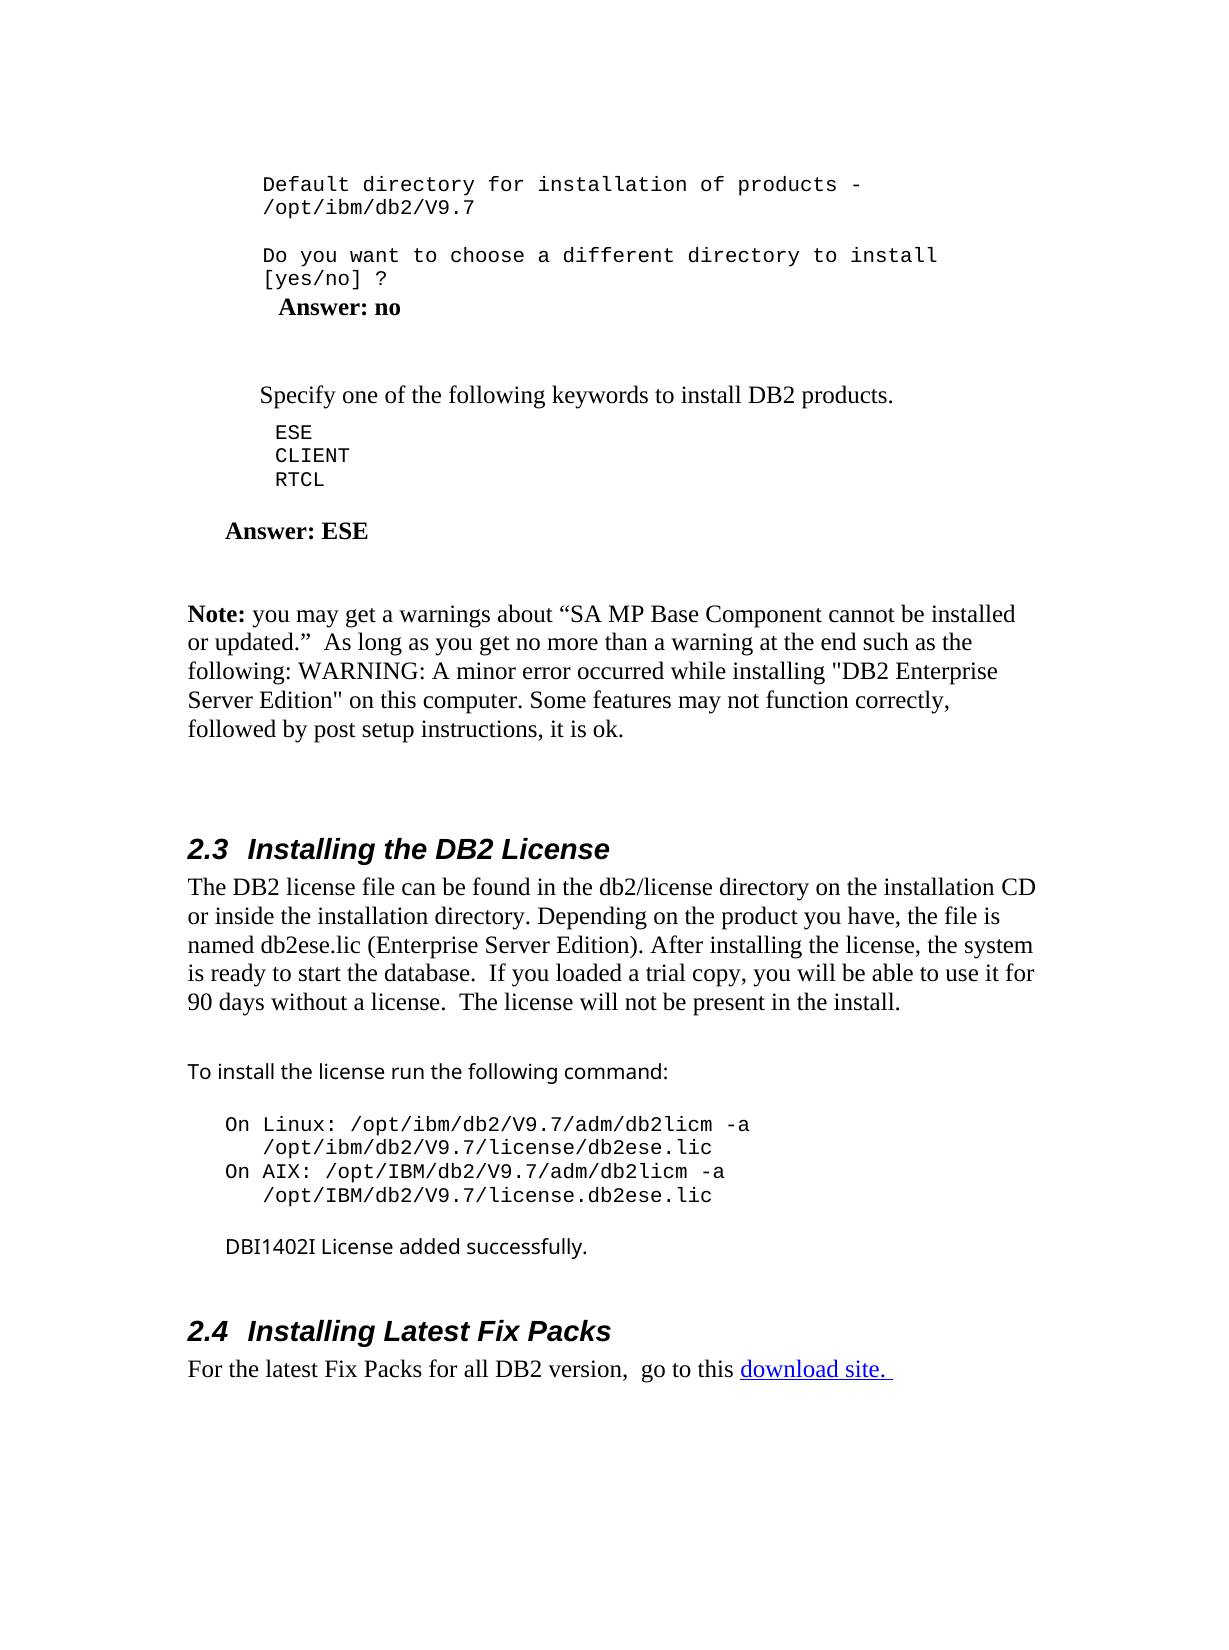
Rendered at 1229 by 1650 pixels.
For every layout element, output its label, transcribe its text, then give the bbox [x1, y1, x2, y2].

text DBI1402I License added successfully. [225, 1232, 1041, 1260]
text The DB2 license file can be found in the db2/license directory on the installation CD or inside the installation directory. Depending on the product you have, the file is named db2ese.lic (Enterprise Server Edition). After installing the license, the system is ready to start the database. If you loaded a trial copy, you will be able to use it for 90 days without a license. The license will not be present in the install. [187, 872, 1041, 1016]
text Answer: ESE [225, 516, 1041, 545]
text Specify one of the following keywords to install DB2 products. [187, 380, 1041, 409]
text Do you want to choose a different directory to install [yes/no] ? [225, 244, 1041, 292]
text On Linux: /opt/ibm/db2/V9.7/adm/db2licm -a /opt/ibm/db2/V9.7/license/db2ese.lic [225, 1114, 1041, 1161]
text Note: you may get a warnings about “SA MP Base Component cannot be installed or updated.” As long as you get no more than a warning at the end such as the following: WARNING: A minor error occurred while installing "DB2 Enterprise Server Edition" on this computer. Some features may not function correctly, followed by post setup instructions, it is ok. [187, 599, 1041, 742]
text CLIENT [225, 445, 1041, 469]
list Default directory for installation of products - /opt/ibm/db2/V9.7 [187, 174, 1041, 221]
text For the latest Fix Packs for all DB2 version, go to this download site. [187, 1354, 1041, 1382]
text RTCL [225, 469, 1041, 493]
text Answer: no [187, 292, 1041, 321]
subtitle Installing Latest Fix Packs [187, 1314, 1041, 1347]
subtitle Installing the DB2 License [187, 832, 1041, 866]
text To install the license run the following command: [187, 1057, 1041, 1085]
text On AIX: /opt/IBM/db2/V9.7/adm/db2licm -a [225, 1161, 1041, 1185]
text /opt/IBM/db2/V9.7/license.db2ese.lic [225, 1185, 1041, 1208]
text ESE [225, 422, 1041, 445]
